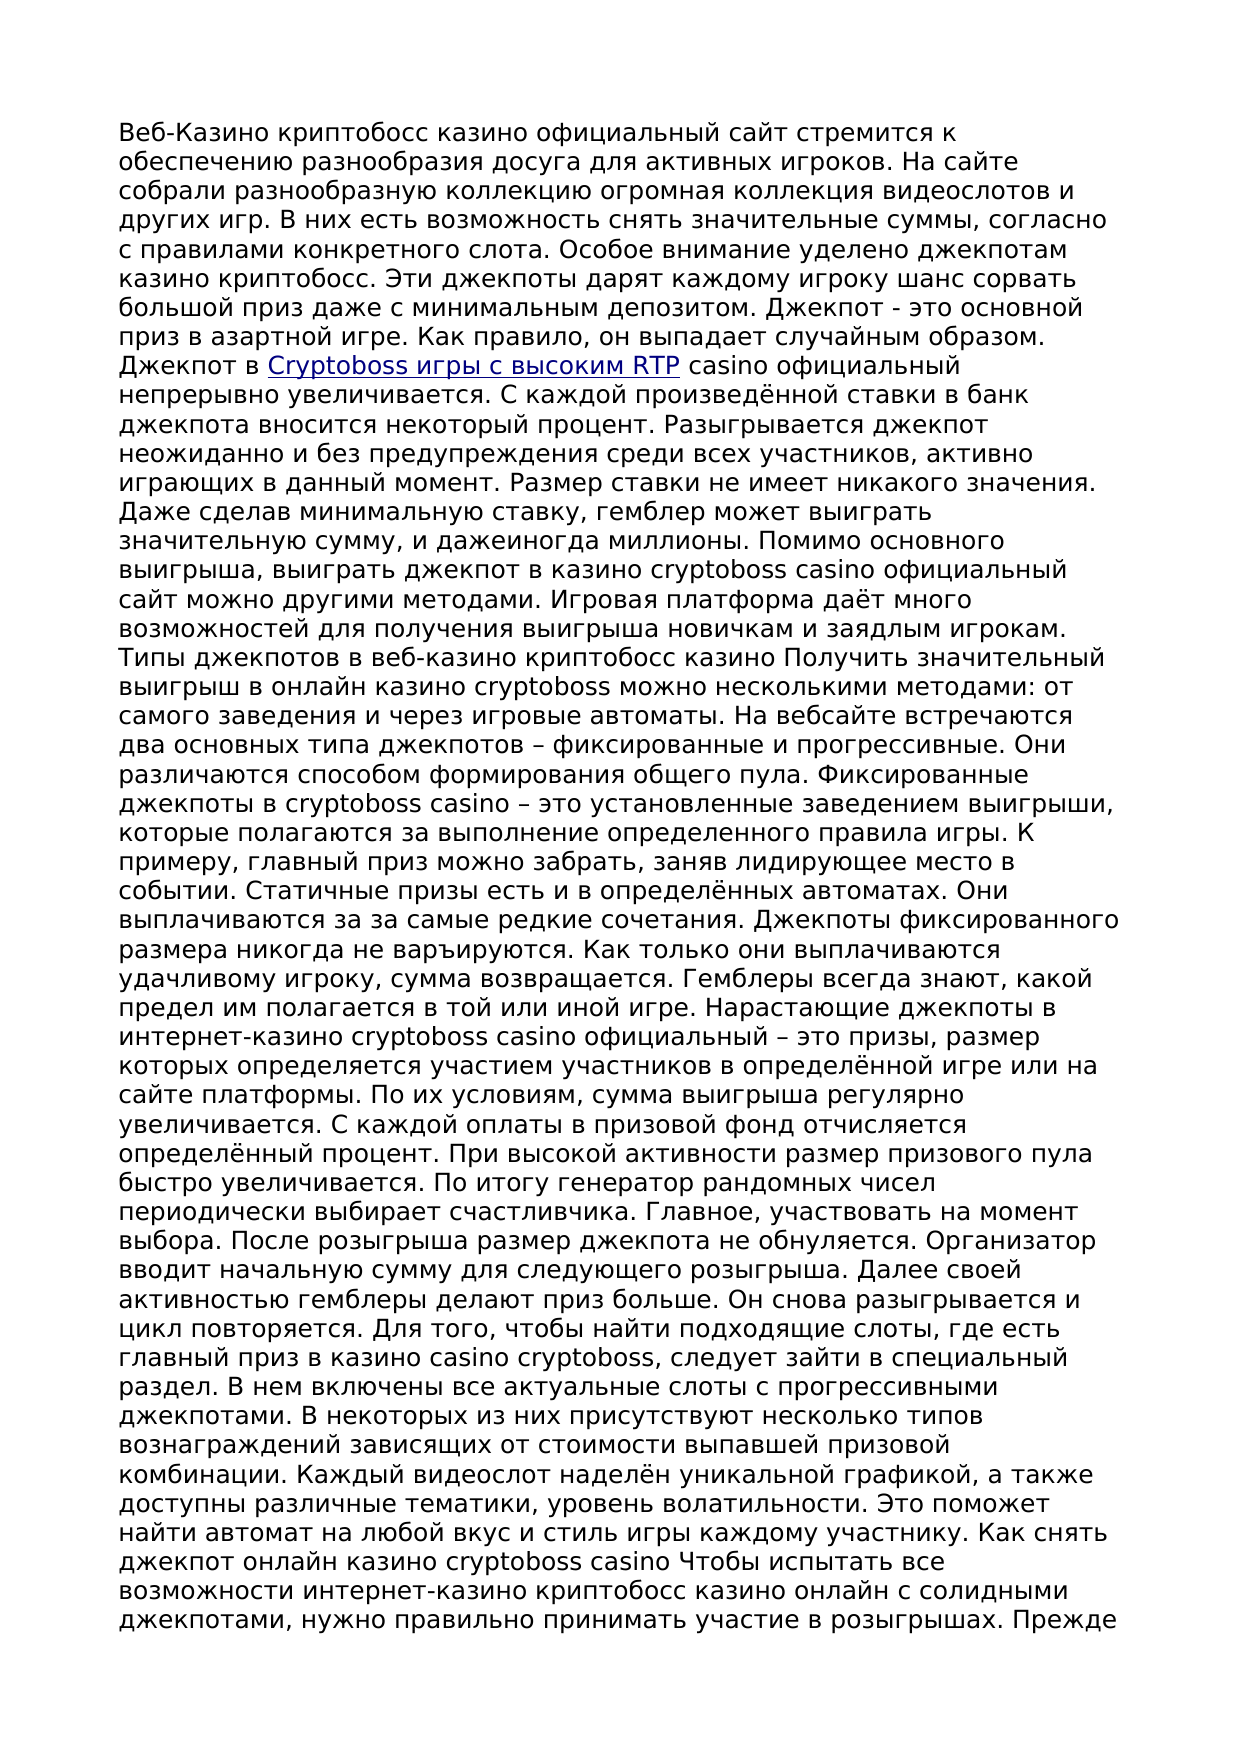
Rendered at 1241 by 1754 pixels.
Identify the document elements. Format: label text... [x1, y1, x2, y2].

text Веб-Казино криптобосс казино официальный сайт стремится к обеспечению разнообразия досуга для активных игроков. На сайте собрали разнообразную коллекцию огромная коллекция видеослотов и других игр. В них есть возможность снять значительные суммы, согласно с правилами конкретного слота. Особое внимание уделено джекпотам казино криптобосс. Эти джекпоты дарят каждому игроку шанс сорвать большой приз даже с минимальным депозитом. Джекпот - это основной приз в азартной игре. Как правило, он выпадает случайным образом. Джекпот в Cryptoboss игры с высоким RTP casino официальный непрерывно увеличивается. С каждой произведённой ставки в банк джекпота вносится некоторый процент. Разыгрывается джекпот неожиданно и без предупреждения среди всех участников, активно играющих в данный момент. Размер ставки не имеет никакого значения. Даже сделав минимальную ставку, гемблер может выиграть значительную сумму, и дажеиногда миллионы. Помимо основного выигрыша, выиграть джекпот в казино cryptoboss casino официальный сайт можно другими методами. Игровая платформа даёт много возможностей для получения выигрыша новичкам и заядлым игрокам. Типы джекпотов в веб-казино криптобосс казино Получить значительный выигрыш в онлайн казино cryptoboss можно несколькими методами: от самого заведения и через игровые автоматы. На вебсайте встречаются два основных типа джекпотов – фиксированные и прогрессивные. Они различаются способом формирования общего пула. Фиксированные джекпоты в cryptoboss casino – это установленные заведением выигрыши, которые полагаются за выполнение определенного правила игры. К примеру, главный приз можно забрать, заняв лидирующее место в событии. Статичные призы есть и в определённых автоматах. Они выплачиваются за за самые редкие сочетания. Джекпоты фиксированного размера никогда не варъируются. Как только они выплачиваются удачливому игроку, сумма возвращается. Гемблеры всегда знают, какой предел им полагается в той или иной игре. Нарастающие джекпоты в интернет-казино cryptoboss casino официальный – это призы, размер которых определяется участием участников в определённой игре или на сайте платформы. По их условиям, сумма выигрыша регулярно увеличивается. С каждой оплаты в призовой фонд отчисляется определённый процент. При высокой активности размер призового пула быстро увеличивается. По итогу генератор рандомных чисел периодически выбирает счастливчика. Главное, участвовать на момент выбора. После розыгрыша размер джекпота не обнуляется. Организатор вводит начальную сумму для следующего розыгрыша. Далее своей активностью гемблеры делают приз больше. Он снова разыгрывается и цикл повторяется. Для того, чтобы найти подходящие слоты, где есть главный приз в казино casino cryptoboss, следует зайти в специальный раздел. В нем включены все актуальные слоты с прогрессивными джекпотами. В некоторых из них присутствуют несколько типов вознаграждений зависящих от стоимости выпавшей призовой комбинации. Каждый видеослот наделён уникальной графикой, а также доступны различные тематики, уровень волатильности. Это поможет найти автомат на любой вкус и стиль игры каждому участнику. Как снять джекпот онлайн казино cryptoboss casino Чтобы испытать все возможности интернет-казино криптобосс казино онлайн с солидными джекпотами, нужно правильно принимать участие в розыгрышах. Прежде [118, 118, 1122, 1635]
